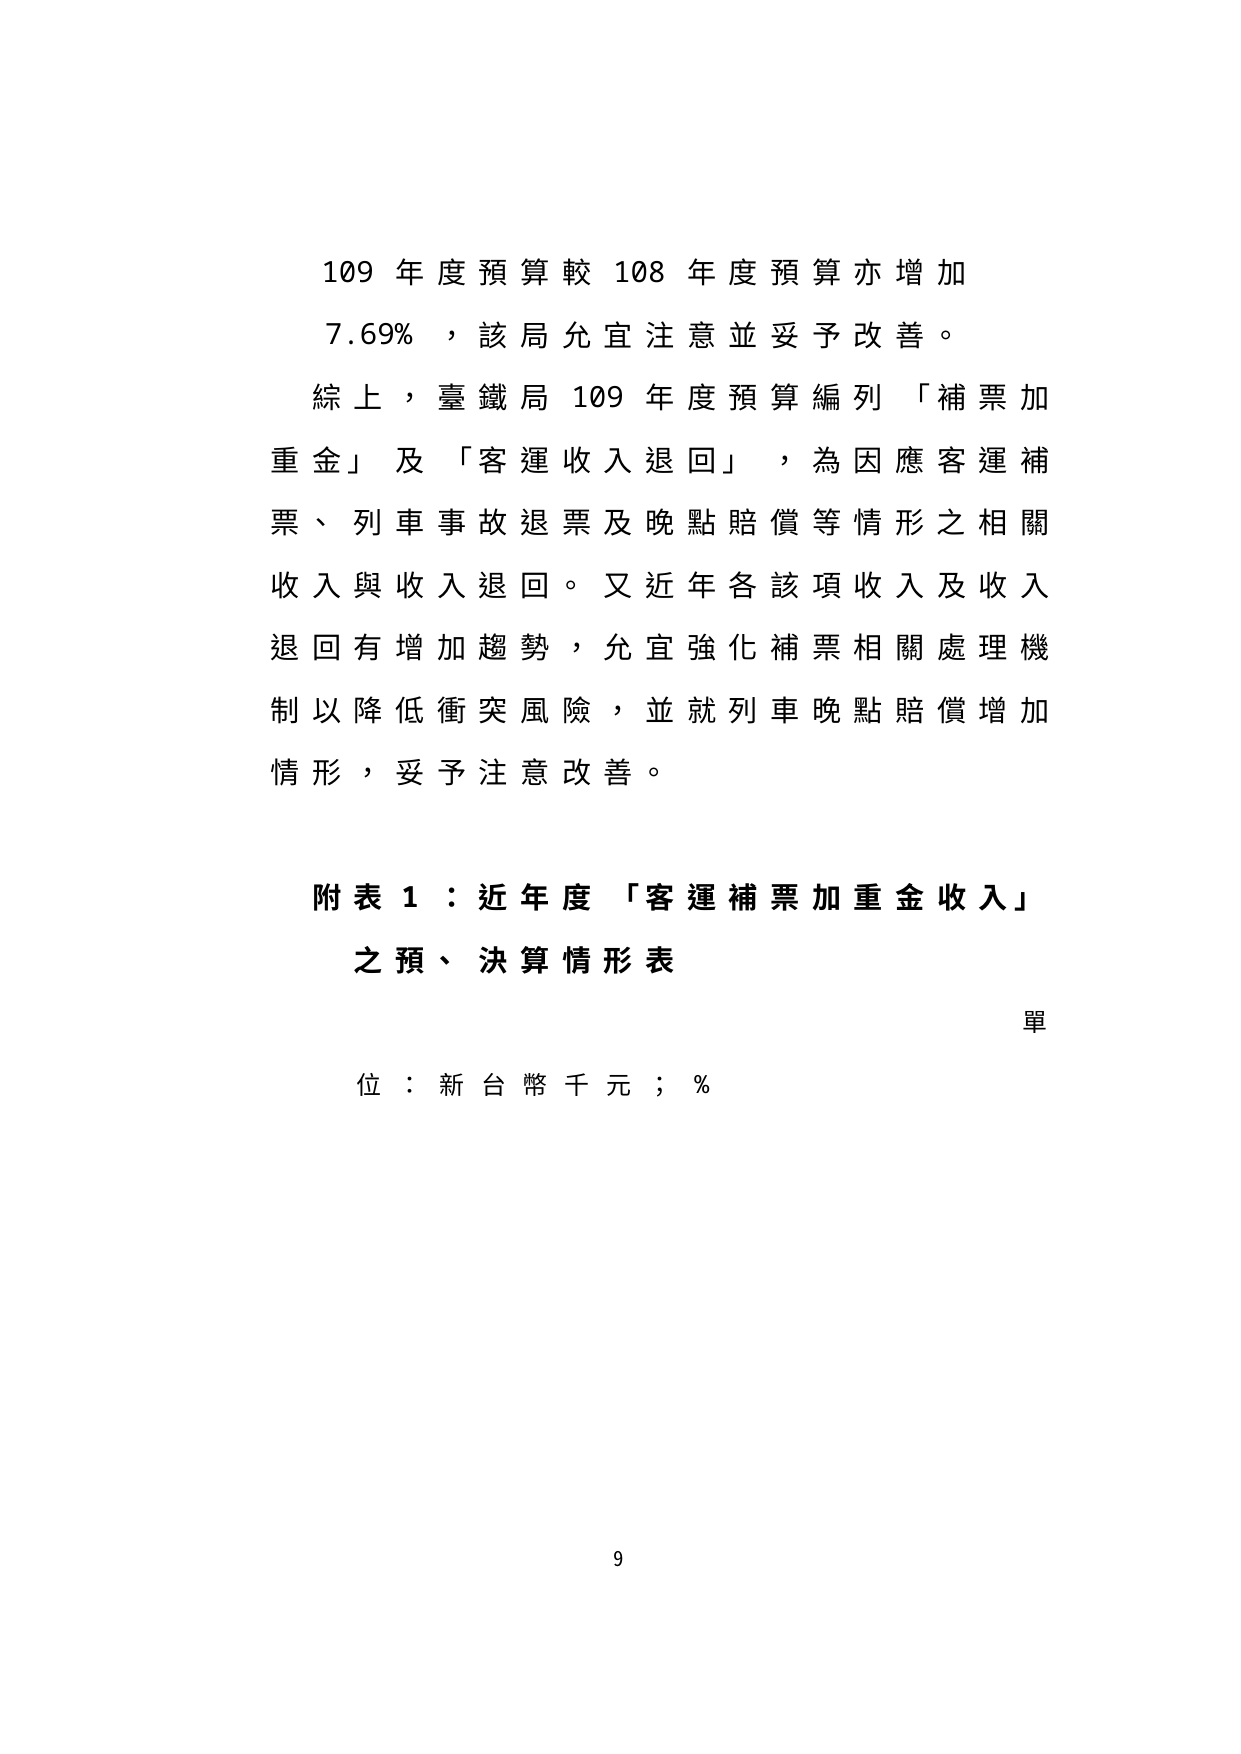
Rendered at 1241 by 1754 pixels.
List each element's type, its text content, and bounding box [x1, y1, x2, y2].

text 綜上，臺鐵局109年度預算編列「補票加重金」及「客運收入退回」，為因應客運補票、列車事故退票及晚點賠償等情形之相關收入與收入退回。又近年各該項收入及收入退回有增加趨勢，允宜強化補票相關處理機制以降低衝突風險，並就列車晚點賠償增加情形，妥予注意改善。 [240, 354, 1056, 792]
text 109年度預算較108年度預算亦增加7.69%，該局允宜注意並妥予改善。 [269, 229, 1056, 354]
text 單位：新台幣千元；% [269, 979, 1056, 1104]
text 附表1：近年度「客運補票加重金收入」之預、決算情形表 [269, 854, 1056, 979]
